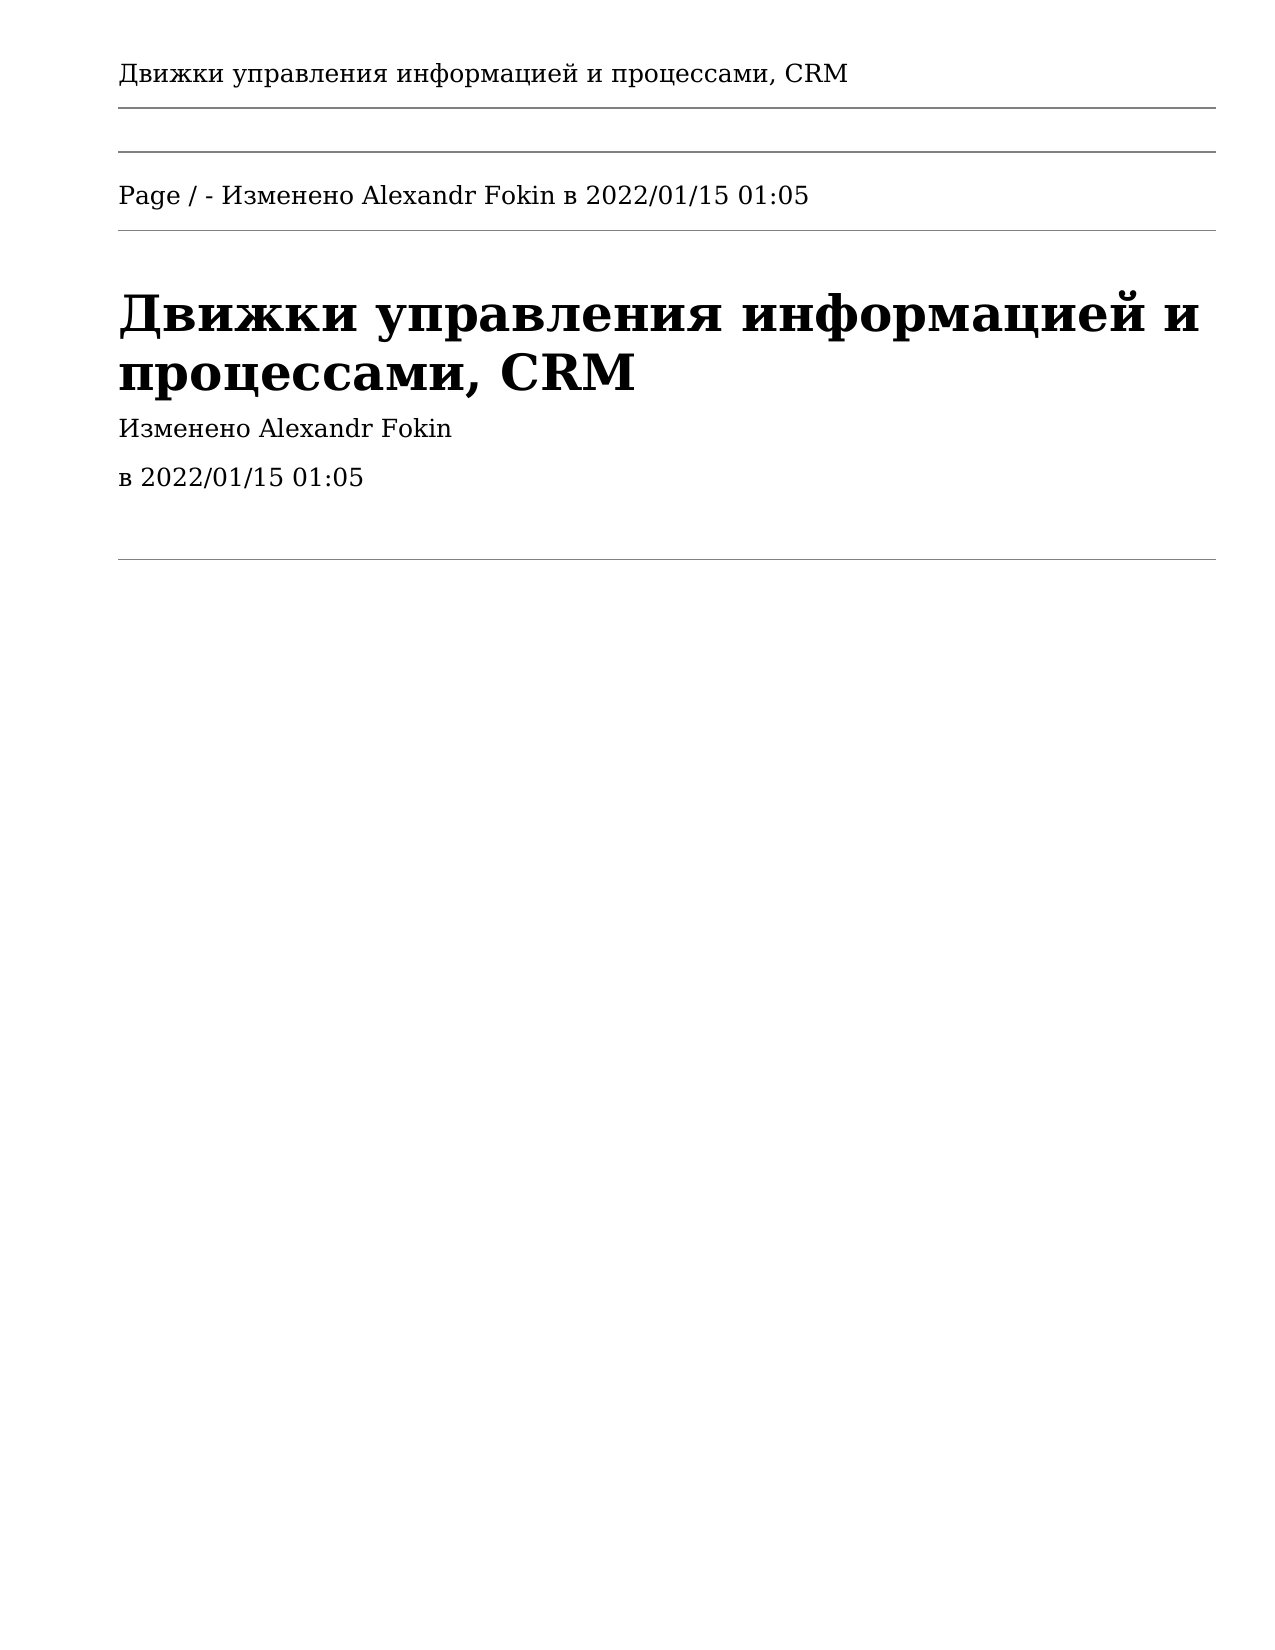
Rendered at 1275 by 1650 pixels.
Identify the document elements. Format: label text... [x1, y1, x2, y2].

text Изменено Alexandr Fokin [118, 414, 1216, 444]
subtitle Движки управления информацией и процессами, CRM [118, 284, 1216, 402]
text в 2022/01/15 01:05 [118, 463, 1216, 492]
text Движки управления информацией и процессами, CRM [118, 59, 1216, 88]
text Page / - Изменено Alexandr Fokin в 2022/01/15 01:05 [118, 182, 1216, 211]
